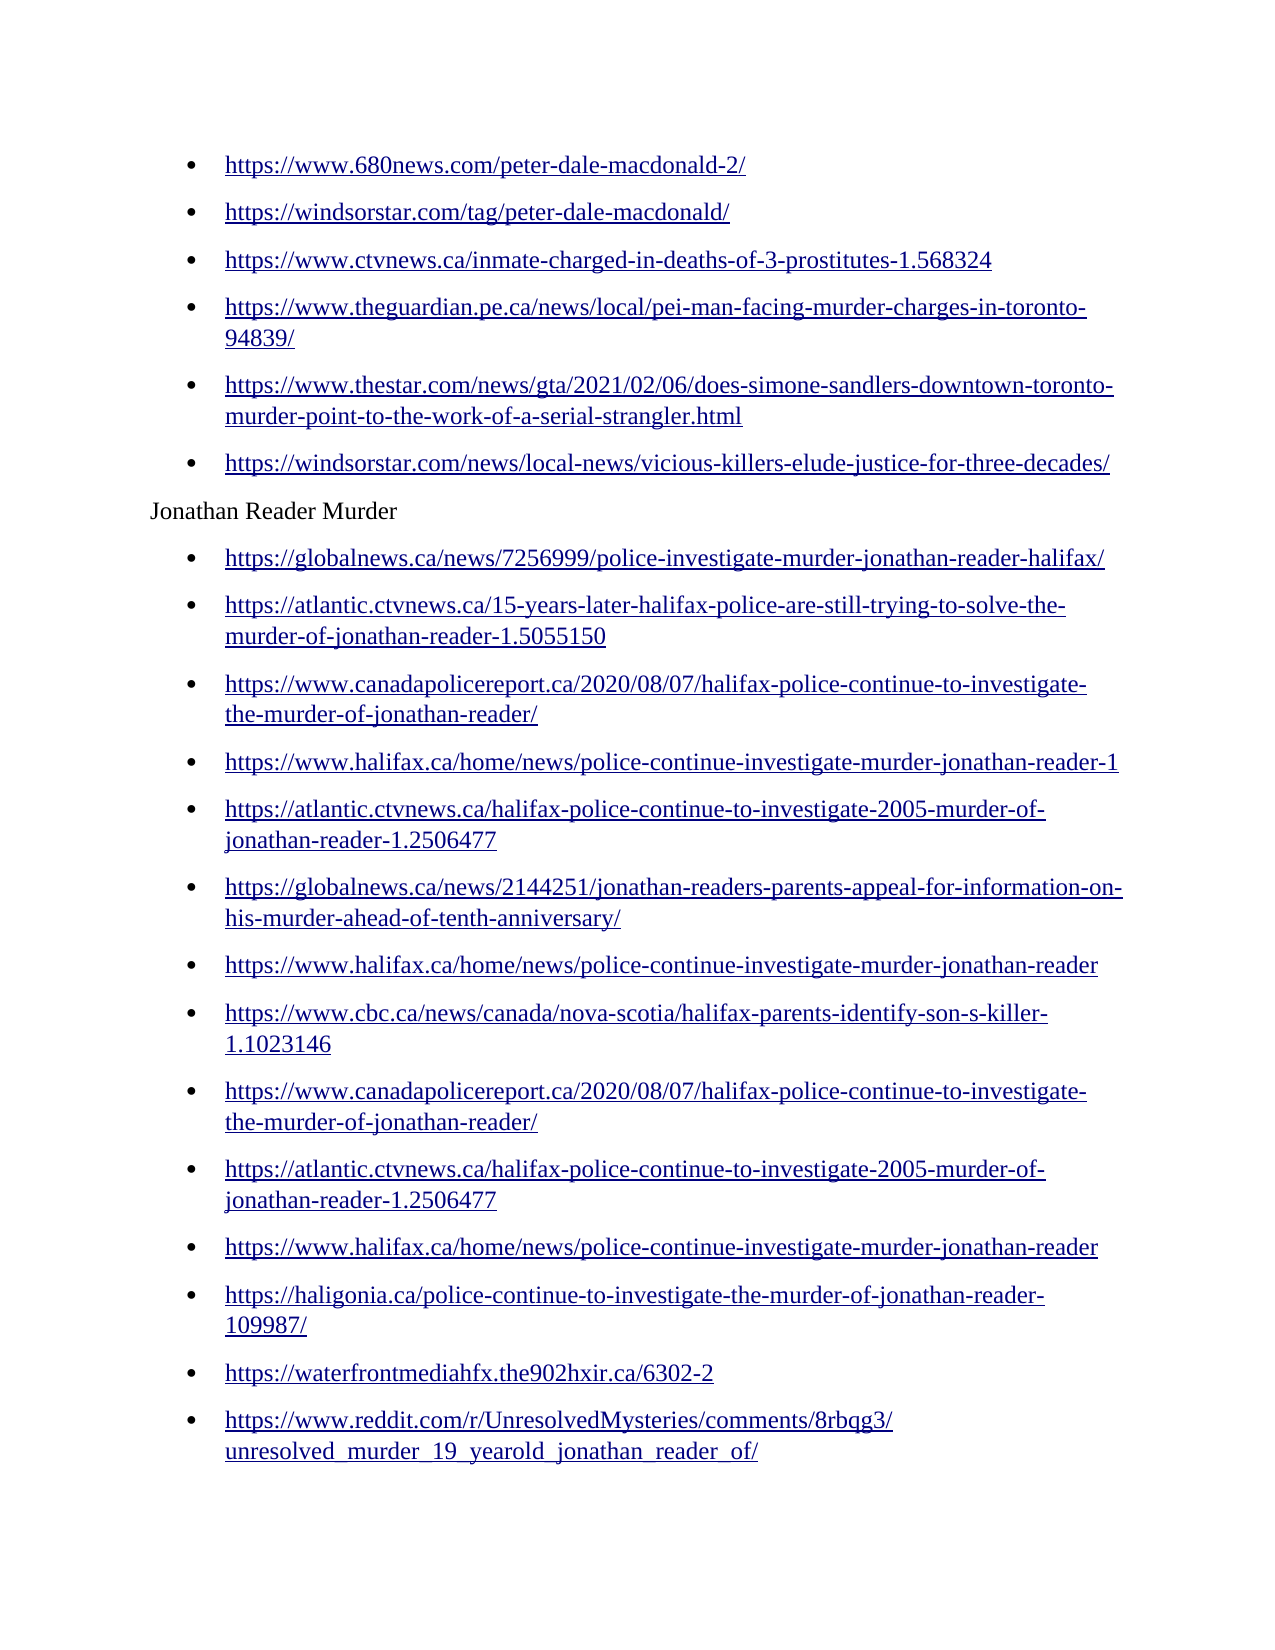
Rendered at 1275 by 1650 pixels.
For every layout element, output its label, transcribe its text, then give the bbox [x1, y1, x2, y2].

list https://www.halifax.ca/home/news/police-continue-investigate-murder-jonathan-reader [187, 1232, 1125, 1261]
list https://globalnews.ca/news/2144251/jonathan-readers-parents-appeal-for-information-on-his-murder-ahead-of-tenth-anniversary/ [187, 872, 1125, 932]
list https://www.canadapolicereport.ca/2020/08/07/halifax-police-continue-to-investigate-the-murder-of-jonathan-reader/ [187, 669, 1125, 728]
list https://www.halifax.ca/home/news/police-continue-investigate-murder-jonathan-reader-1 [187, 747, 1125, 776]
list https://waterfrontmediahfx.the902hxir.ca/6302-2 [187, 1358, 1125, 1387]
list https://globalnews.ca/news/7256999/police-investigate-murder-jonathan-reader-halifax/ [187, 543, 1125, 572]
list https://www.canadapolicereport.ca/2020/08/07/halifax-police-continue-to-investigate-the-murder-of-jonathan-reader/ [187, 1076, 1125, 1136]
list https://atlantic.ctvnews.ca/halifax-police-continue-to-investigate-2005-murder-of-jonathan-reader-1.2506477 [187, 794, 1125, 854]
list https://www.680news.com/peter-dale-macdonald-2/ [187, 150, 1125, 179]
list https://windsorstar.com/news/local-news/vicious-killers-elude-justice-for-three-decades/ [187, 448, 1125, 477]
list https://windsorstar.com/tag/peter-dale-macdonald/ [187, 197, 1125, 226]
list https://www.thestar.com/news/gta/2021/02/06/does-simone-sandlers-downtown-toronto-murder-point-to-the-work-of-a-serial-strangler.html [187, 370, 1125, 430]
text Jonathan Reader Murder [150, 496, 1125, 524]
list https://www.reddit.com/r/UnresolvedMysteries/comments/8rbqg3/unresolved_murder_19_yearold_jonathan_reader_of/ [187, 1405, 1125, 1465]
list https://www.ctvnews.ca/inmate-charged-in-deaths-of-3-prostitutes-1.568324 [187, 245, 1125, 273]
list https://www.cbc.ca/news/canada/nova-scotia/halifax-parents-identify-son-s-killer-1.1023146 [187, 998, 1125, 1057]
list https://www.halifax.ca/home/news/police-continue-investigate-murder-jonathan-reader [187, 951, 1125, 979]
list https://atlantic.ctvnews.ca/halifax-police-continue-to-investigate-2005-murder-of-jonathan-reader-1.2506477 [187, 1154, 1125, 1214]
list https://haligonia.ca/police-continue-to-investigate-the-murder-of-jonathan-reader-109987/ [187, 1280, 1125, 1339]
list https://www.theguardian.pe.ca/news/local/pei-man-facing-murder-charges-in-toronto-94839/ [187, 292, 1125, 352]
list https://atlantic.ctvnews.ca/15-years-later-halifax-police-are-still-trying-to-solve-the-murder-of-jonathan-reader-1.5055150 [187, 591, 1125, 650]
